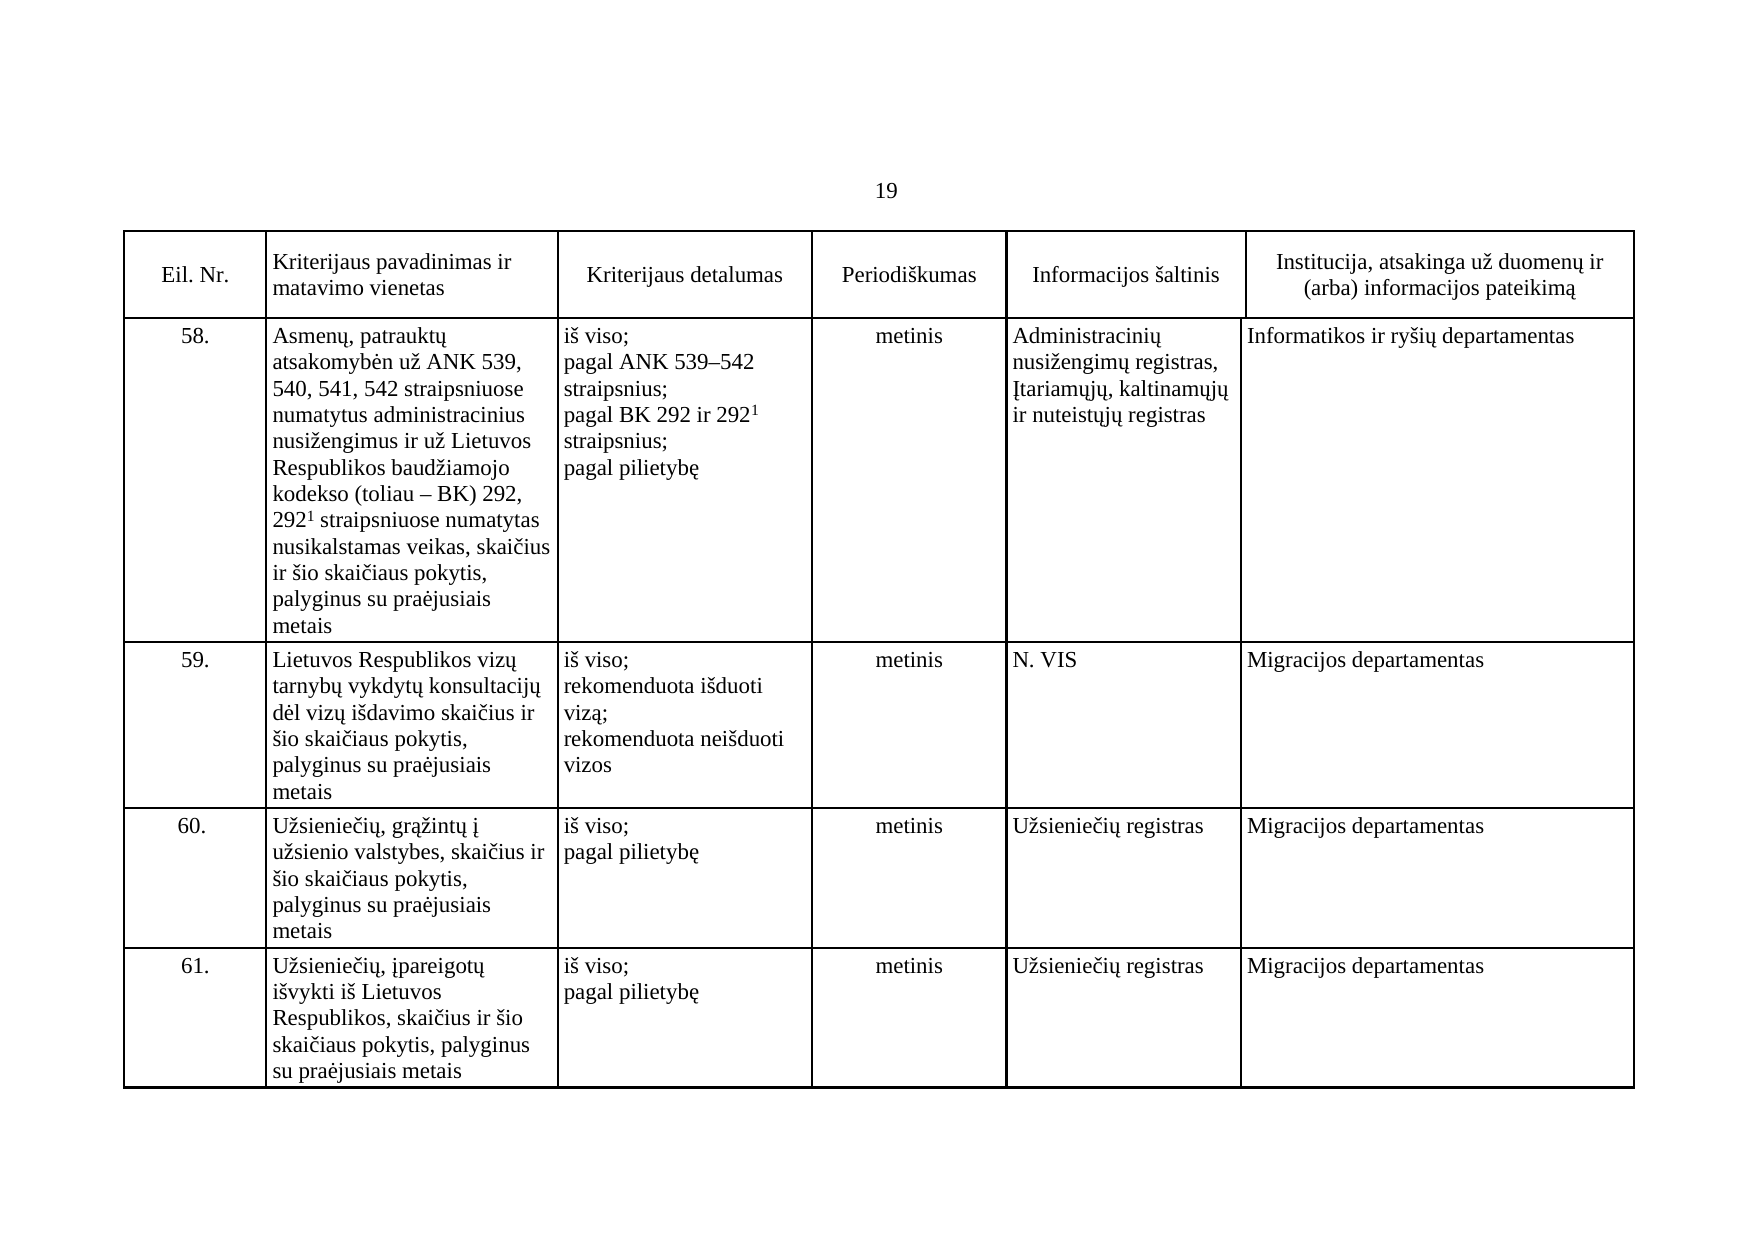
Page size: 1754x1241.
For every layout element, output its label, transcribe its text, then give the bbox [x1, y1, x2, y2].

table_cell Užsieniečių registras [1008, 949, 1240, 1086]
table_cell Migracijos departamentas [1242, 949, 1633, 1086]
table_header Kriterijaus detalumas [559, 232, 811, 317]
table_cell N. VIS [1008, 643, 1240, 807]
table_cell iš viso; pagal pilietybę [559, 809, 811, 947]
table_cell 59. [125, 643, 265, 807]
table_header Institucija, atsakinga už duomenų ir (arba) informacijos pateikimą [1247, 232, 1633, 317]
table_cell Lietuvos Respublikos vizų tarnybų vykdytų konsultacijų dėl vizų išdavimo skaičius ir šio skaičiaus pokytis, palyginus su praėjusiais metais [267, 643, 557, 807]
table_cell iš viso; rekomenduota išduoti vizą; rekomenduota neišduoti vizos [559, 643, 811, 807]
table_cell metinis [813, 319, 1005, 641]
table_header Periodiškumas [813, 232, 1005, 317]
table_header Kriterijaus pavadinimas ir matavimo vienetas [267, 232, 557, 317]
table_header Eil. Nr. [125, 232, 265, 317]
table_cell metinis [813, 643, 1005, 807]
table_cell Migracijos departamentas [1242, 643, 1633, 807]
table_cell Informatikos ir ryšių departamentas [1242, 319, 1633, 641]
table_cell Asmenų, patrauktų atsakomybėn už ANK 539, 540, 541, 542 straipsniuose numatytus administracinius nusižengimus ir už Lietuvos Respublikos baudžiamojo kodekso (toliau – BK) 292, 2921 straipsniuose numatytas nusikalstamas veikas, skaičius ir šio skaičiaus pokytis, palyginus su praėjusiais metais [267, 319, 557, 641]
table_cell metinis [813, 809, 1005, 947]
table_cell Užsieniečių, grąžintų į užsienio valstybes, skaičius ir šio skaičiaus pokytis, palyginus su praėjusiais metais [267, 809, 557, 947]
table_cell iš viso; pagal ANK 539–542 straipsnius; pagal BK 292 ir 2921 straipsnius; pagal pilietybę [559, 319, 811, 641]
table_cell Administracinių nusižengimų registras, Įtariamųjų, kaltinamųjų ir nuteistųjų registras [1008, 319, 1240, 641]
table_cell 60. [125, 809, 265, 947]
table_cell Užsieniečių, įpareigotų išvykti iš Lietuvos Respublikos, skaičius ir šio skaičiaus pokytis, palyginus su praėjusiais metais [267, 949, 557, 1086]
table_cell 61. [125, 949, 265, 1086]
table_cell Migracijos departamentas [1242, 809, 1633, 947]
table_cell iš viso; pagal pilietybę [559, 949, 811, 1086]
table_header Informacijos šaltinis [1008, 232, 1245, 317]
table_cell Užsieniečių registras [1008, 809, 1240, 947]
table_cell 58. [125, 319, 265, 641]
table_cell metinis [813, 949, 1005, 1086]
